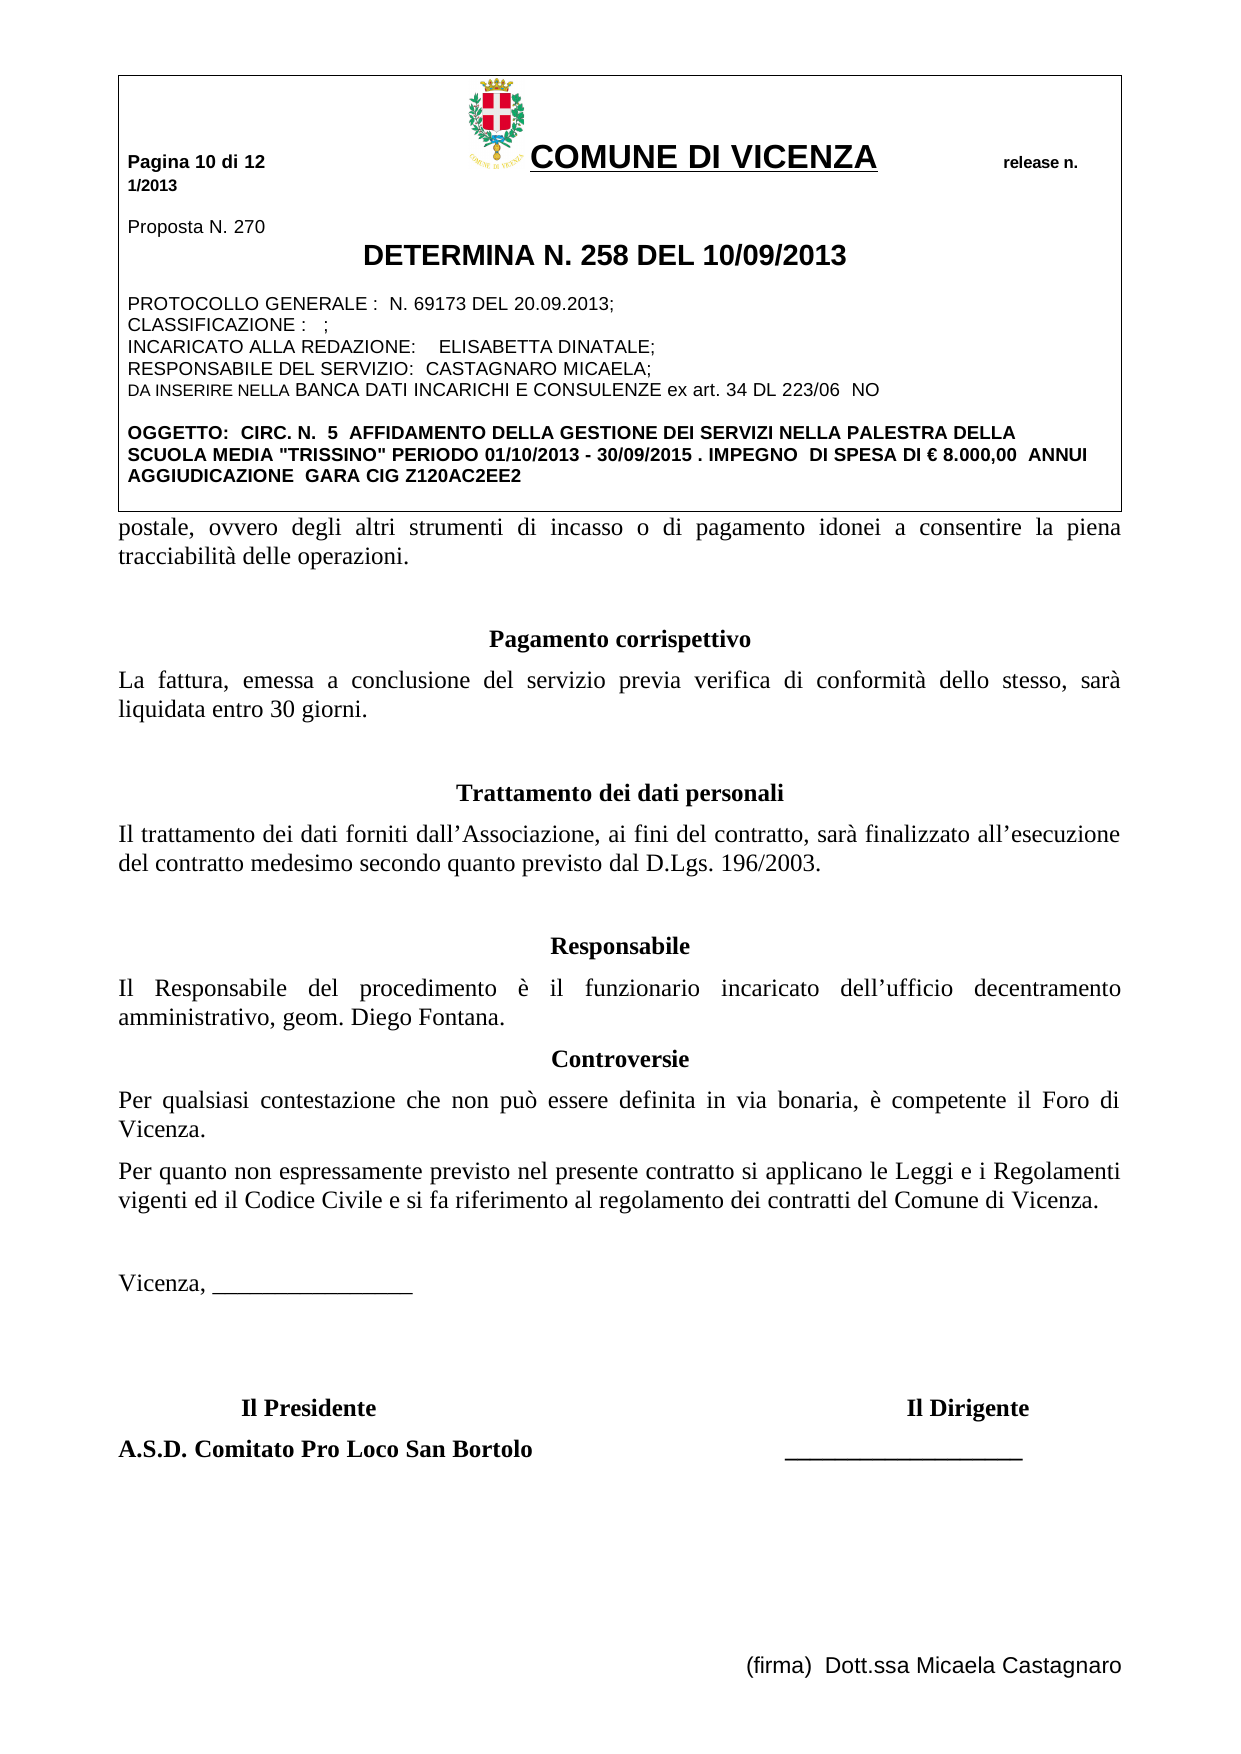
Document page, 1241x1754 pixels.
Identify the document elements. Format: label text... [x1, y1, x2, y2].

text Controversie [118, 1043, 1122, 1072]
text Il Presidente Il Dirigente [118, 1392, 1122, 1422]
text Per qualsiasi contestazione che non può essere definita in via bonaria, è competente il Foro di Vicenza. [118, 1085, 1122, 1143]
text Responsabile [118, 931, 1122, 960]
text Trattamento dei dati personali [118, 777, 1122, 807]
text Il Responsabile del procedimento è il funzionario incaricato dell’ufficio decentramento amministrativo, geom. Diego Fontana. [118, 973, 1122, 1031]
text postale, ovvero degli altri strumenti di incasso o di pagamento idonei a consentire la piena tracciabilità delle operazioni. [118, 512, 1122, 570]
text A.S.D. Comitato Pro Loco San Bortolo ___________________ [118, 1434, 1122, 1463]
picture [468, 78, 525, 169]
text Per quanto non espressamente previsto nel presente contratto si applicano le Leggi e i Regolamenti vigenti ed il Codice Civile e si fa riferimento al regolamento dei contratti del Comune di Vicenza. [118, 1156, 1122, 1214]
text Pagamento corrispettivo [118, 624, 1122, 653]
text Il trattamento dei dati forniti dall’Associazione, ai fini del contratto, sarà finalizzato all’esecuzione del contratto medesimo secondo quanto previsto dal D.Lgs. 196/2003. [118, 819, 1122, 877]
text La fattura, emessa a conclusione del servizio previa verifica di conformità dello stesso, sarà liquidata entro 30 giorni. [118, 665, 1122, 723]
text Vicenza, ________________ [118, 1268, 1122, 1297]
